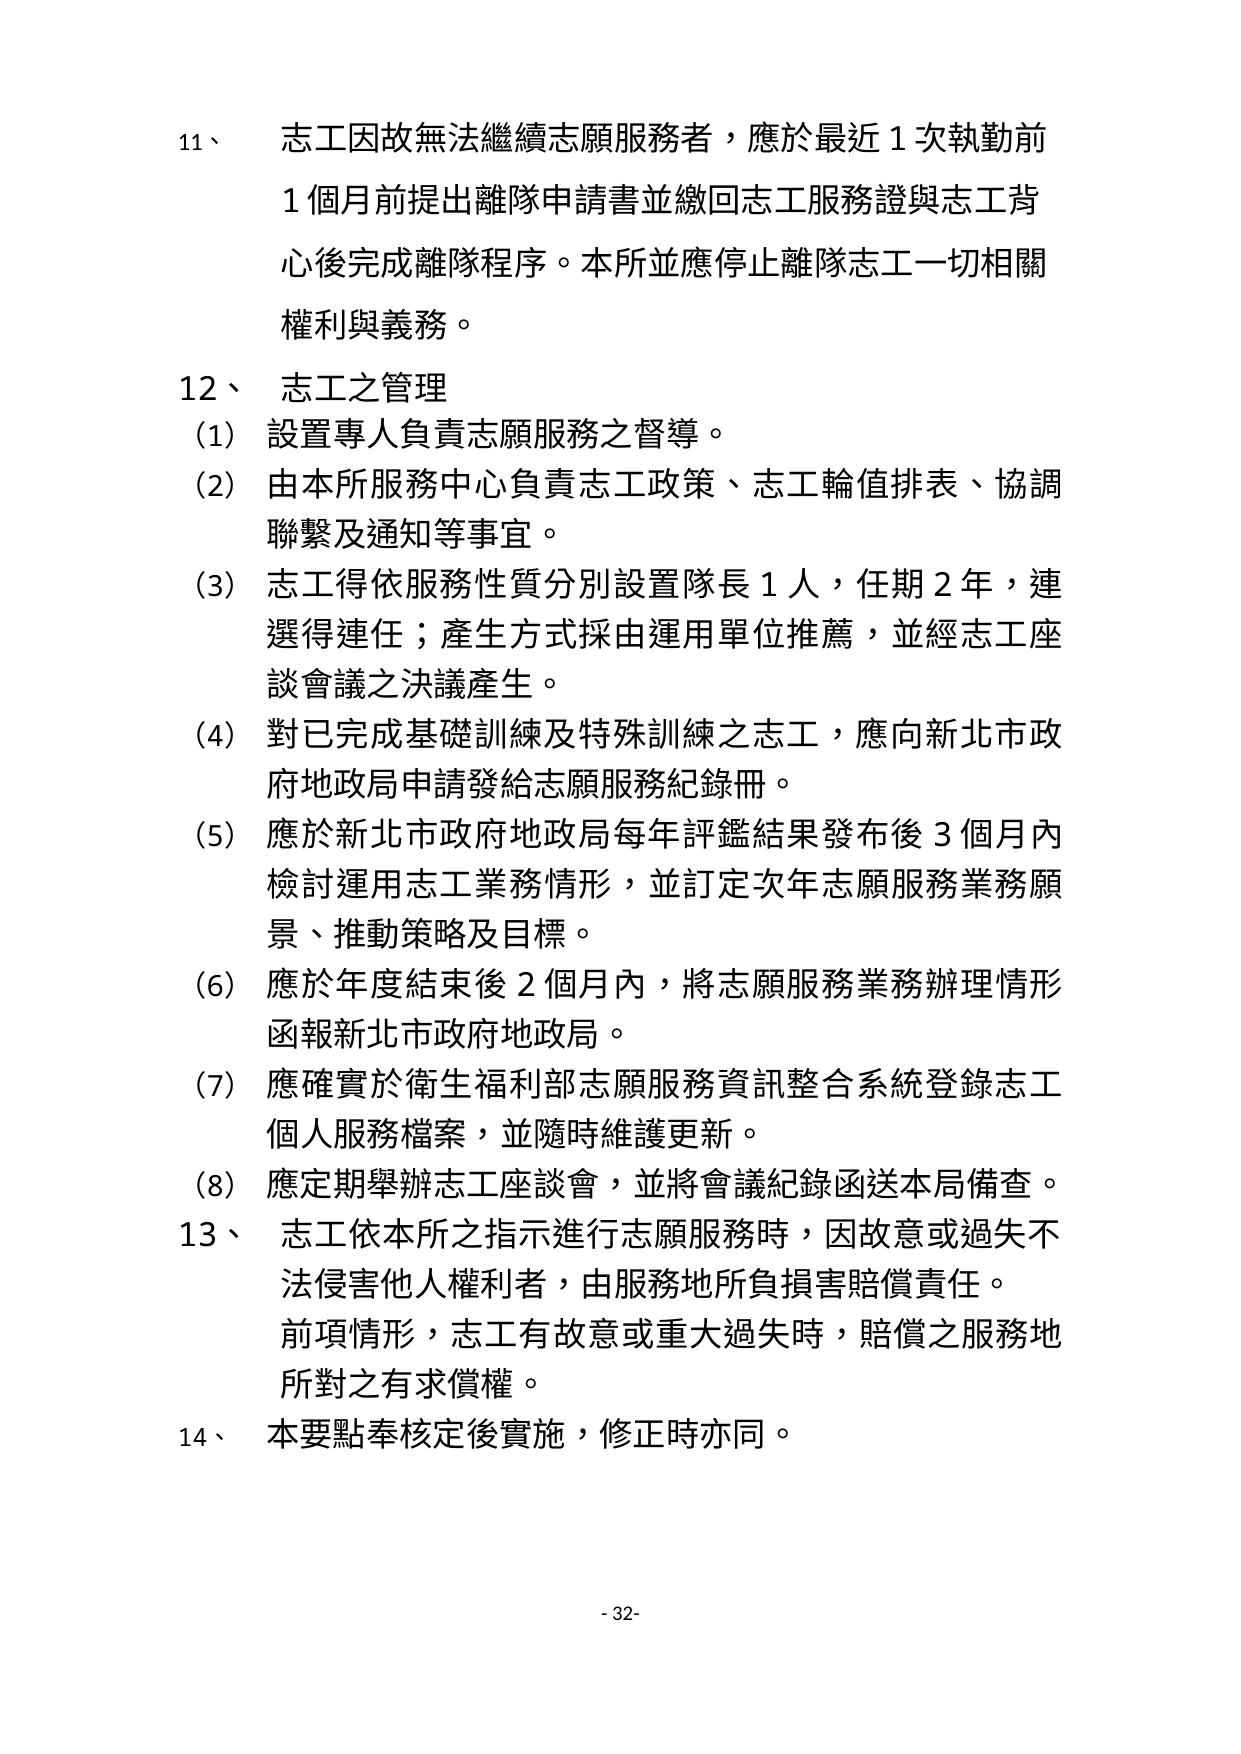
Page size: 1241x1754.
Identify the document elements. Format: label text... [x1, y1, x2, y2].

list 志工得依服務性質分別設置隊長1人，任期2年，連選得連任；產生方式採由運用單位推薦，並經志工座談會議之決議產生。 [177, 557, 1063, 707]
list 應確實於衛生福利部志願服務資訊整合系統登錄志工個人服務檔案，並隨時維護更新。 [177, 1057, 1063, 1157]
list 應定期舉辦志工座談會，並將會議紀錄函送本局備查。 [177, 1157, 1063, 1207]
list 志工依本所之指示進行志願服務時，因故意或過失不法侵害他人權利者，由服務地所負損害賠償責任。 [177, 1207, 1063, 1307]
list 應於新北市政府地政局每年評鑑結果發布後3個月內檢討運用志工業務情形，並訂定次年志願服務業務願景、推動策略及目標。 [177, 807, 1063, 957]
text 前項情形，志工有故意或重大過失時，賠償之服務地所對之有求償權。 [280, 1307, 1063, 1407]
list 志工因故無法繼續志願服務者，應於最近1次執勤前1個月前提出離隊申請書並繳回志工服務證與志工背心後完成離隊程序。本所並應停止離隊志工一切相關權利與義務。 [177, 94, 1063, 344]
list 志工之管理 [177, 344, 1063, 407]
list 對已完成基礎訓練及特殊訓練之志工，應向新北市政府地政局申請發給志願服務紀錄冊。 [177, 707, 1063, 807]
list 設置專人負責志願服務之督導。 [177, 407, 1063, 457]
list 本要點奉核定後實施，修正時亦同。 [177, 1407, 1063, 1457]
list 應於年度結束後2個月內，將志願服務業務辦理情形函報新北市政府地政局。 [177, 957, 1063, 1057]
list 由本所服務中心負責志工政策、志工輪值排表、協調聯繫及通知等事宜。 [177, 457, 1063, 557]
